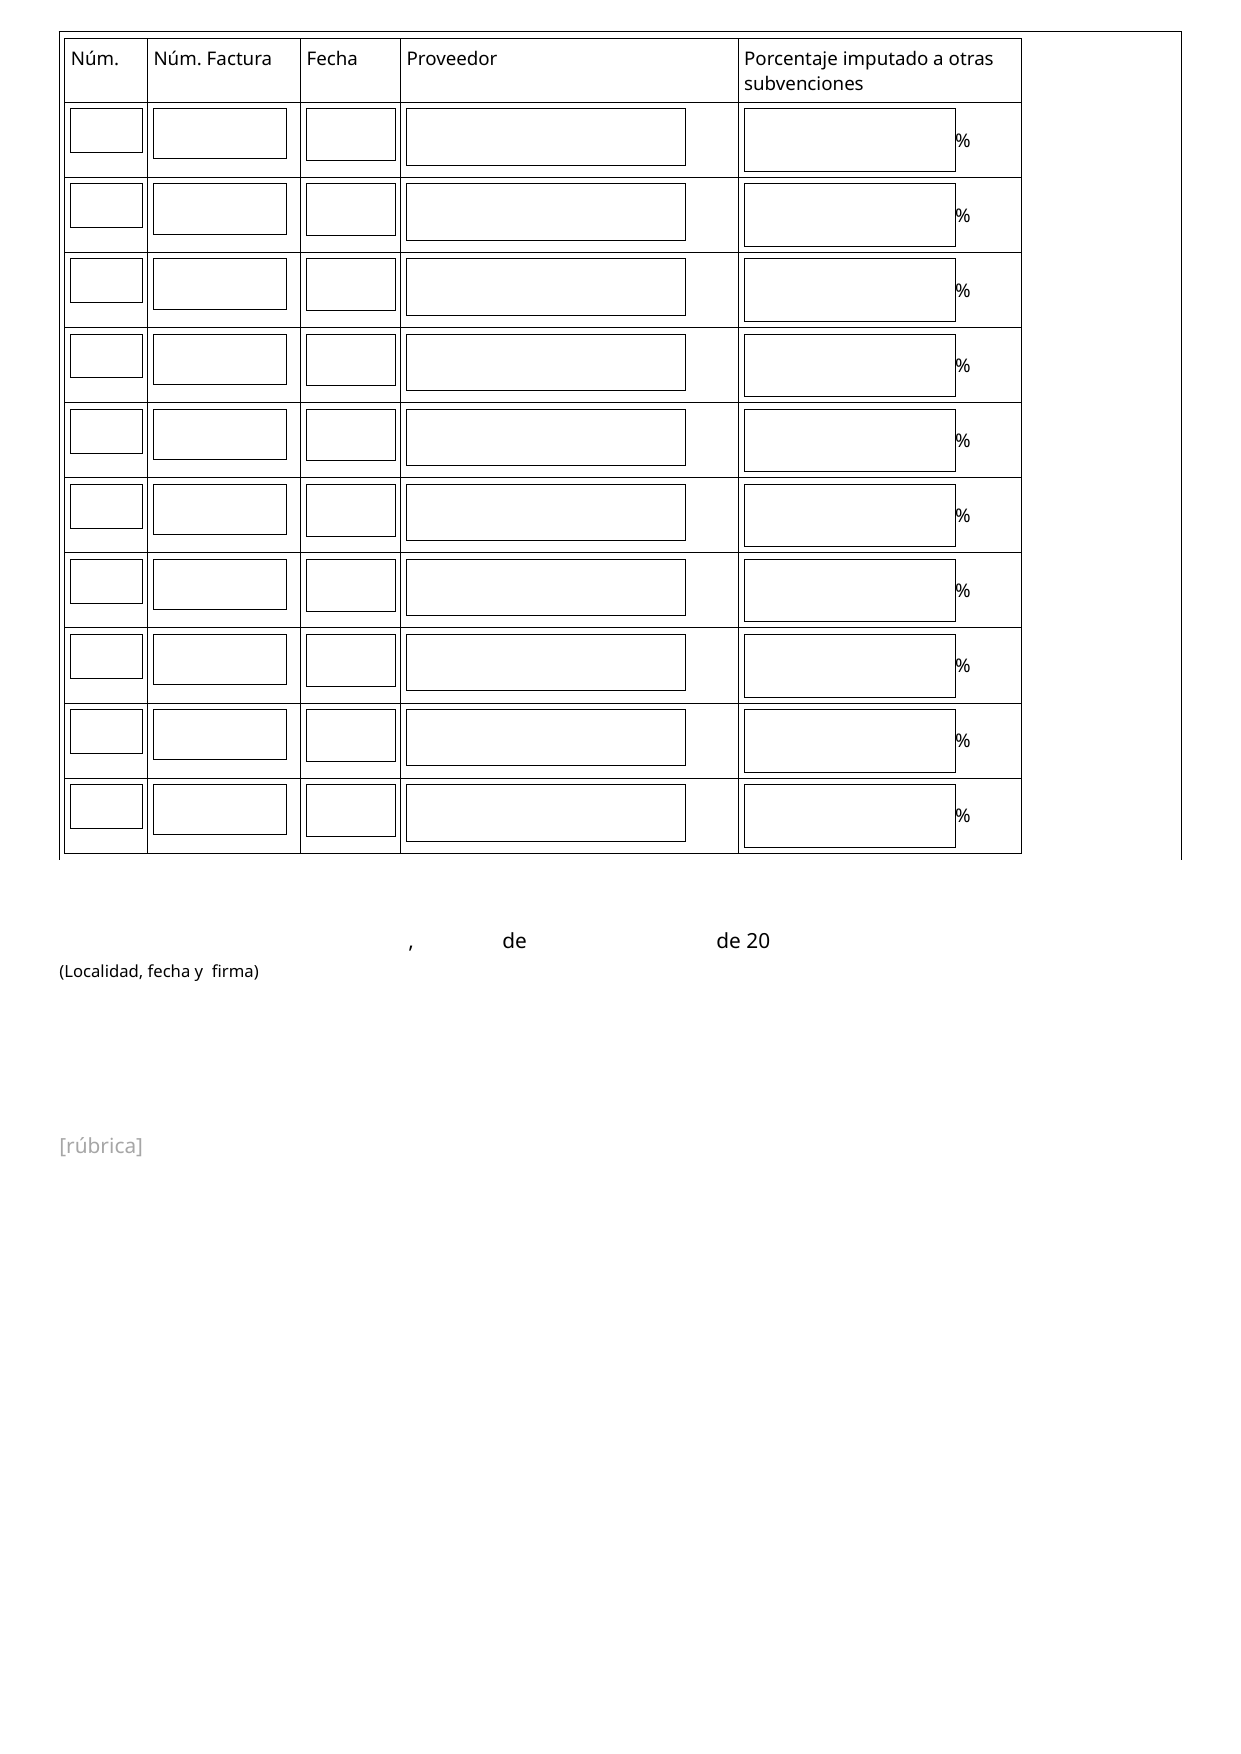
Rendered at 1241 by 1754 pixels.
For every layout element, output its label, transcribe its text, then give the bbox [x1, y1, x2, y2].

table_cell [65, 704, 147, 777]
table_cell [401, 103, 738, 177]
table_cell [65, 553, 147, 627]
table_cell [65, 178, 147, 252]
table_cell % [739, 704, 1021, 777]
table_cell [401, 704, 738, 777]
table_header Núm. [65, 39, 147, 102]
table_cell [148, 704, 300, 777]
table_cell [301, 178, 400, 252]
table_cell [401, 553, 738, 627]
table_cell [401, 779, 738, 853]
table_cell % [739, 403, 1021, 477]
table_cell % [739, 253, 1021, 327]
table_cell [401, 328, 738, 402]
table_cell [65, 478, 147, 552]
table_cell [301, 403, 400, 477]
table_cell [148, 553, 300, 627]
table_cell [301, 328, 400, 402]
table_cell [301, 253, 400, 327]
table_cell [401, 628, 738, 702]
table_cell % [739, 178, 1021, 252]
table_cell % [739, 628, 1021, 702]
table_cell [148, 779, 300, 853]
table_header Proveedor [401, 39, 738, 102]
table_cell [401, 478, 738, 552]
table_cell % [739, 478, 1021, 552]
table_cell [65, 328, 147, 402]
table_cell [301, 103, 400, 177]
text [rúbrica] [59, 1131, 1181, 1159]
table_cell [301, 704, 400, 777]
table_cell [148, 628, 300, 702]
table_cell [65, 403, 147, 477]
text (Localidad, fecha y firma) [59, 960, 1181, 983]
table_cell [65, 779, 147, 853]
table_cell % [739, 328, 1021, 402]
table_cell [148, 478, 300, 552]
table_cell [401, 403, 738, 477]
table_cell [65, 253, 147, 327]
text , de de 20 [59, 922, 1181, 954]
table_cell [148, 178, 300, 252]
table_cell [401, 178, 738, 252]
table_cell % [739, 103, 1021, 177]
table_cell % [739, 779, 1021, 853]
table_header Fecha [301, 39, 400, 102]
table_cell [401, 253, 738, 327]
table_cell [65, 628, 147, 702]
table_cell [148, 253, 300, 327]
table_header Núm. Factura [148, 39, 300, 102]
table_cell [148, 103, 300, 177]
table_cell [301, 553, 400, 627]
table_cell [65, 103, 147, 177]
table_cell [301, 478, 400, 552]
table_cell [148, 403, 300, 477]
table_cell [301, 779, 400, 853]
table_cell [301, 628, 400, 702]
table_header Porcentaje imputado a otras subvenciones [739, 39, 1021, 102]
table_cell % [739, 553, 1021, 627]
table_cell [148, 328, 300, 402]
table_header [60, 32, 1181, 859]
